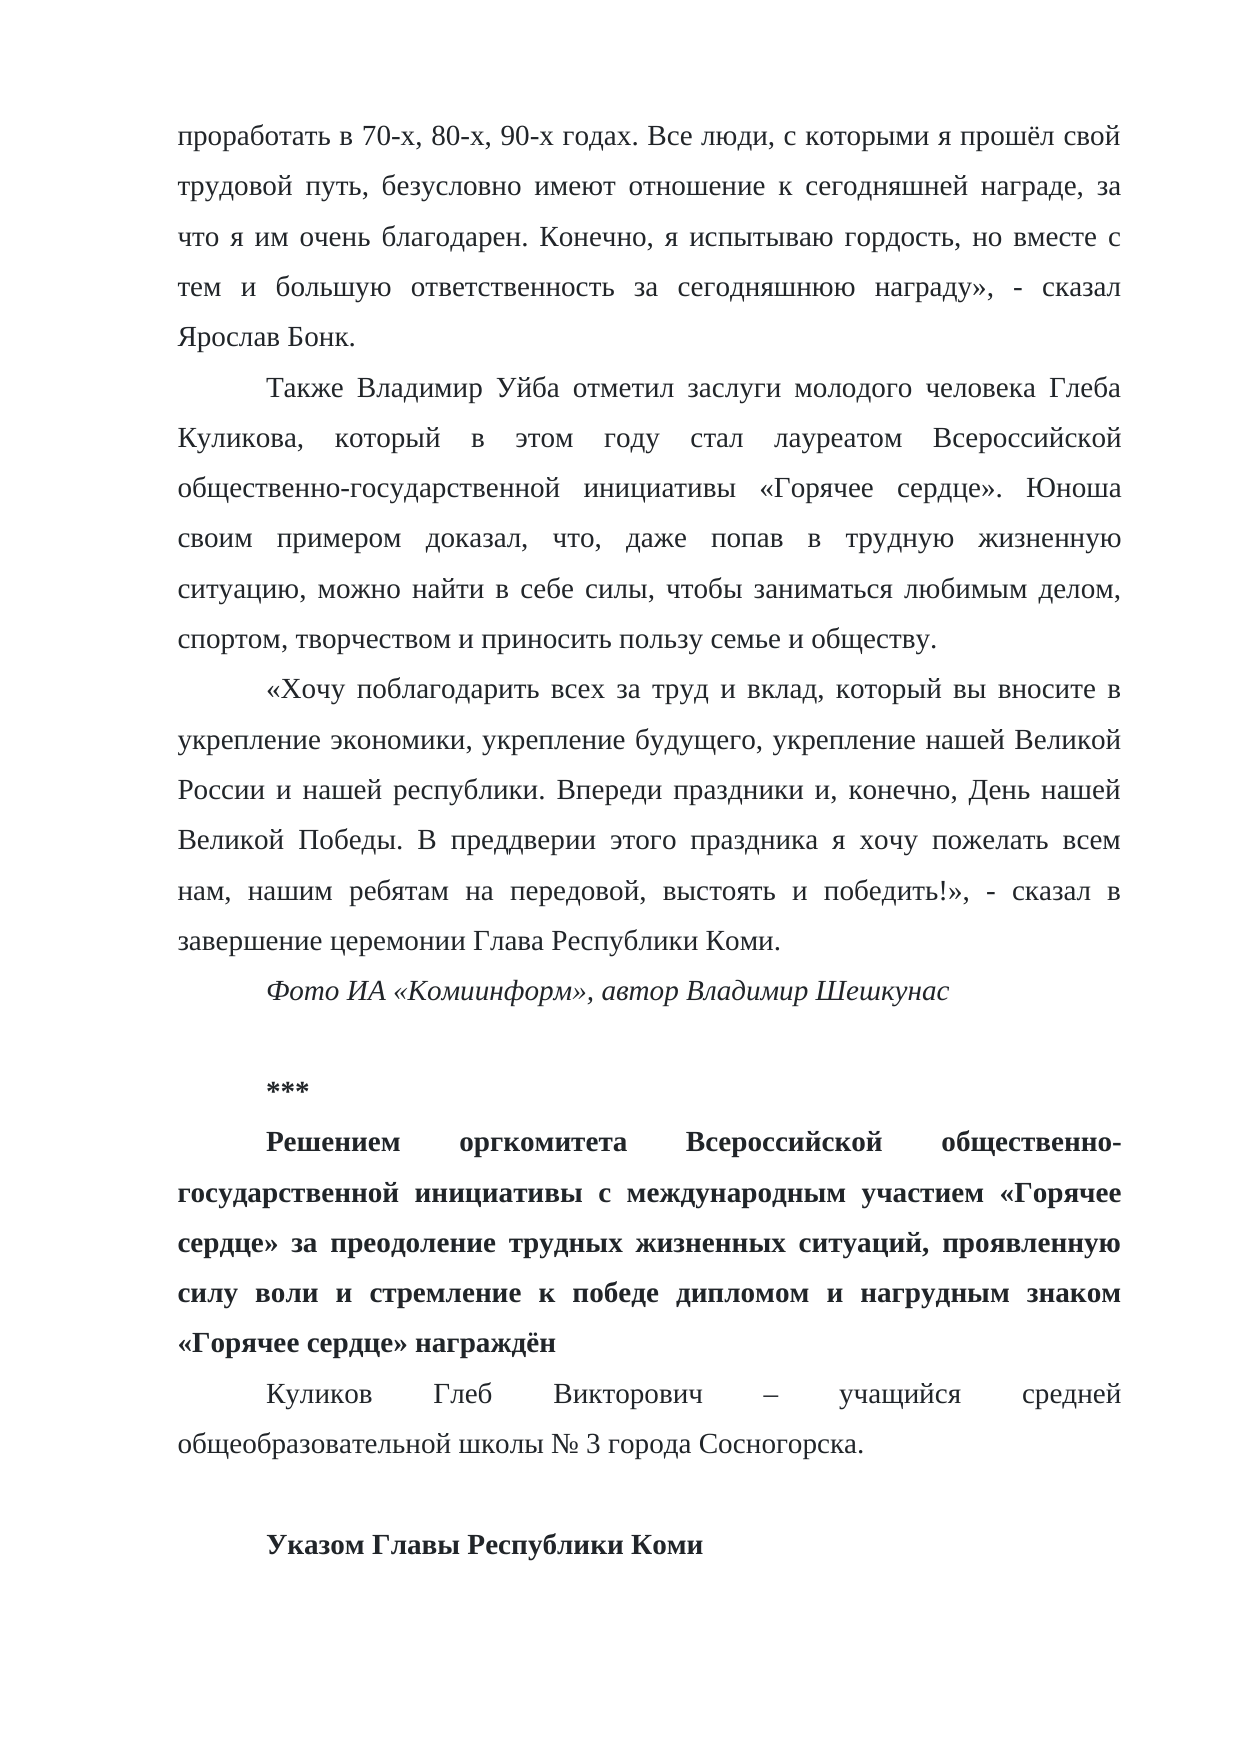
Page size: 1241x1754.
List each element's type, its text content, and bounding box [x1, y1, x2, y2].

text «Хочу поблагодарить всех за труд и вклад, который вы вносите в укрепление экономики, укрепление будущего, укрепление нашей Великой России и нашей республики. Впереди праздники и, конечно, День нашей Великой Победы. В преддверии этого праздника я хочу пожелать всем нам, нашим ребятам на передовой, выстоять и победить!», - сказал в завершение церемонии Глава Республики Коми. [177, 672, 1122, 957]
text Куликов Глеб Викторович – учащийся средней общеобразовательной школы № 3 города Сосногорска. [177, 1376, 1122, 1460]
text Решением оргкомитета Всероссийской общественно-государственной инициативы с международным участием «Горячее сердце» за преодоление трудных жизненных ситуаций, проявленную силу воли и стремление к победе дипломом и нагрудным знаком «Горячее сердце» награждён [177, 1124, 1122, 1359]
text Указом Главы Республики Коми [177, 1527, 1122, 1560]
text *** [177, 1074, 1122, 1108]
text проработать в 70-х, 80-х, 90-х годах. Все люди, с которыми я прошёл свой трудовой путь, безусловно имеют отношение к сегодняшней награде, за что я им очень благодарен. Конечно, я испытываю гордость, но вместе с тем и большую ответственность за сегодняшнюю награду», - сказал Ярослав Бонк. [177, 118, 1122, 353]
text Также Владимир Уйба отметил заслуги молодого человека Глеба Куликова, который в этом году стал лауреатом Всероссийской общественно-государственной инициативы «Горячее сердце». Юноша своим примером доказал, что, даже попав в трудную жизненную ситуацию, можно найти в себе силы, чтобы заниматься любимым делом, спортом, творчеством и приносить пользу семье и обществу. [177, 370, 1122, 655]
text Фото ИА «Комиинформ», автор Владимир Шешкунас [177, 973, 1122, 1007]
